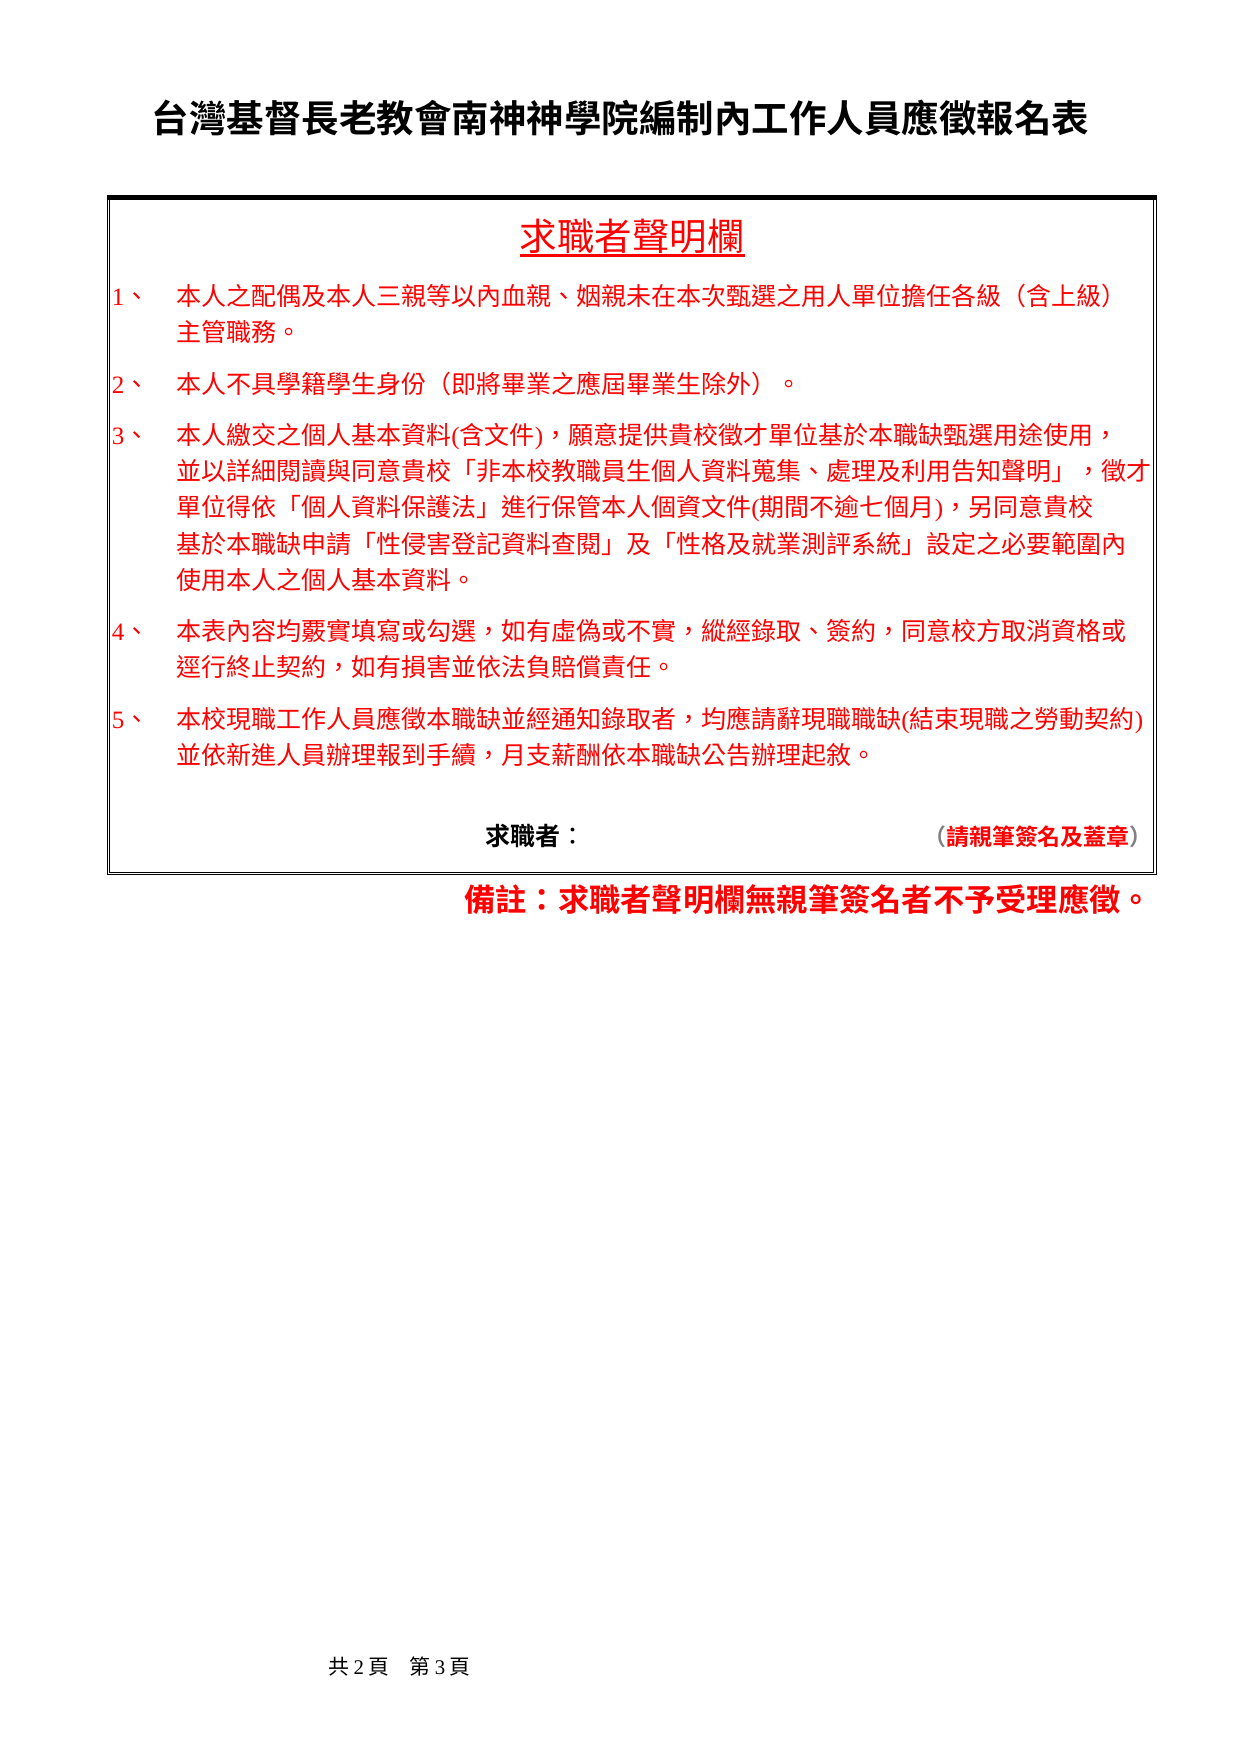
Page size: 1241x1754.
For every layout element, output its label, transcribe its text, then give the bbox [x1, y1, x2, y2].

text 備註：求職者聲明欄無親筆簽名者不予受理應徵。 [89, 875, 1152, 920]
table_cell 求職者聲明欄 本人之配偶及本人三親等以內血親、姻親未在本次甄選之用人單位擔任各級（含上級） 主管職務。 本人不具學籍學生身份（即將畢業之應屆畢業生除外）。 本人繳交之個人基本資料(含文件)，願意提供貴校徵才單位基於本職缺甄選用途使用， 並以詳細閱讀與同意貴校「非本校教職員生個人資料蒐集、處理及利用告知聲明」，徵才 單位得依「個人資料保護法」進行保管本人個資文件(期間不逾七個月)，另同意貴校 基於本職缺申請「性侵害登記資料查閱」及「性格及就業測評系統」設定之必要範圍內 使用本人之個人基本資料。 本表內容均覈實填寫或勾選，如有虛偽或不實，縱經錄取、簽約，同意校方取消資格或 逕行終止契約，如有損害並依法負賠償責任。 本校現職工作人員應徵本職缺並經通知錄取者，均應請辭現職職缺(結束現職之勞動契約)並依新進人員辦理報到手續，月支薪酬依本職缺公告辦理起敘。 求職者： （請親筆簽名及蓋章） [110, 200, 1153, 872]
